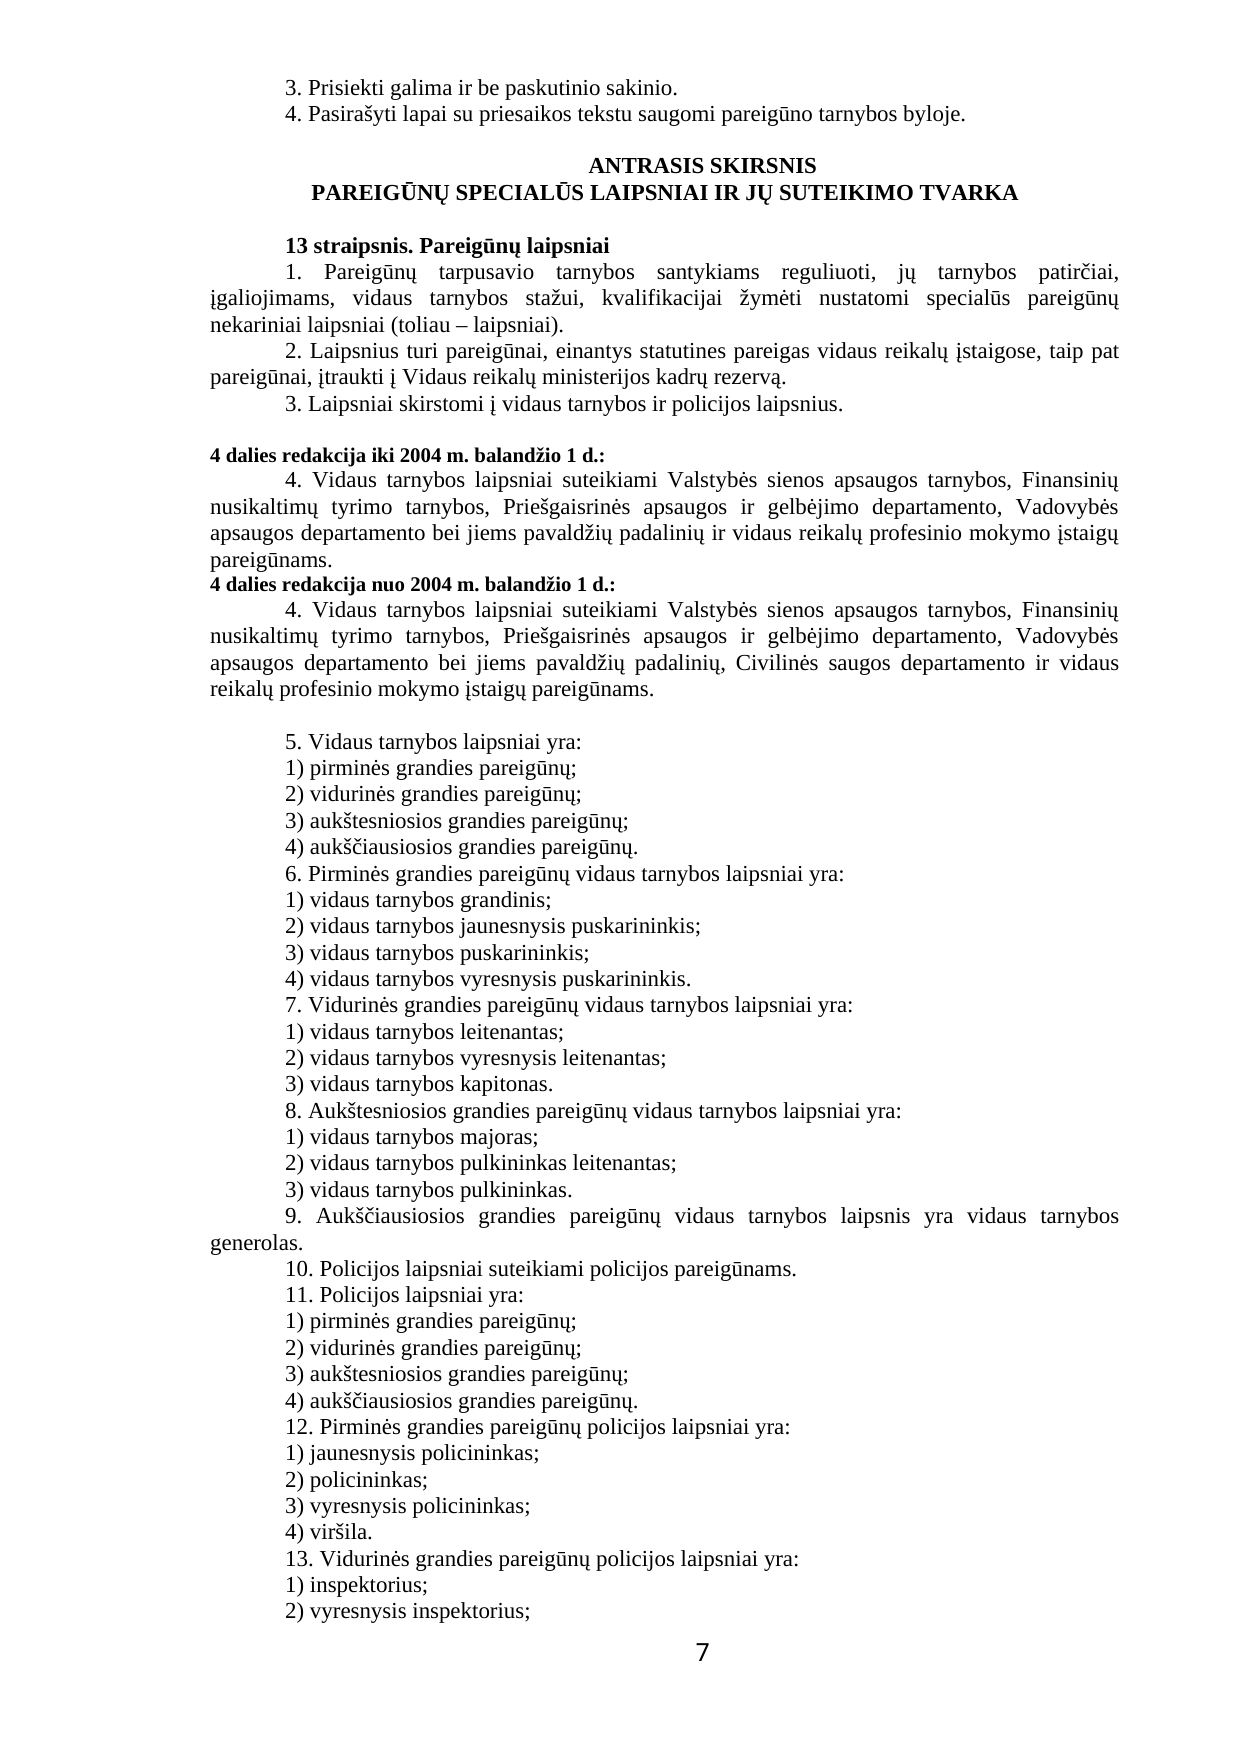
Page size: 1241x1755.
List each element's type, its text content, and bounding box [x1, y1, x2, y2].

text 6. Pirminės grandies pareigūnų vidaus tarnybos laipsniai yra: [210, 859, 1120, 886]
text 1) inspektorius; [210, 1571, 1120, 1597]
text 4 dalies redakcija iki 2004 m. balandžio 1 d.: [210, 442, 1120, 467]
text 3) aukštesniosios grandies pareigūnų; [210, 1360, 1120, 1387]
text 3) vidaus tarnybos kapitonas. [210, 1070, 1120, 1097]
text 4. Vidaus tarnybos laipsniai suteikiami Valstybės sienos apsaugos tarnybos, Finansinių nusikaltimų tyrimo tarnybos, Priešgaisrinės apsaugos ir gelbėjimo departamento, Vadovybės apsaugos departamento bei jiems pavaldžių padalinių ir vidaus reikalų profesinio mokymo įstaigų pareigūnams. [210, 467, 1120, 572]
text 10. Policijos laipsniai suteikiami policijos pareigūnams. [210, 1255, 1120, 1281]
text 8. Aukštesniosios grandies pareigūnų vidaus tarnybos laipsniai yra: [210, 1097, 1120, 1123]
text 13. Vidurinės grandies pareigūnų policijos laipsniai yra: [210, 1545, 1120, 1571]
text 2) vidurinės grandies pareigūnų; [210, 1334, 1120, 1360]
text 4) vidaus tarnybos vyresnysis puskarininkis. [210, 965, 1120, 991]
text 3. Laipsniai skirstomi į vidaus tarnybos ir policijos laipsnius. [210, 390, 1120, 416]
text 2) vidurinės grandies pareigūnų; [210, 781, 1120, 807]
text 4 dalies redakcija nuo 2004 m. balandžio 1 d.: [210, 572, 1120, 596]
text 3. Prisiekti galima ir be paskutinio sakinio. [210, 73, 1120, 100]
text 2) vidaus tarnybos pulkininkas leitenantas; [210, 1149, 1120, 1176]
text 2) vidaus tarnybos jaunesnysis puskarininkis; [210, 912, 1120, 939]
text 3) vyresnysis policininkas; [210, 1492, 1120, 1518]
text PAREIGŪNŲ SPECIALŪS LAIPSNIAI IR JŲ SUTEIKIMO TVARKA [210, 179, 1120, 205]
text 3) aukštesniosios grandies pareigūnų; [210, 807, 1120, 833]
text 2) policininkas; [210, 1466, 1120, 1492]
text 7. Vidurinės grandies pareigūnų vidaus tarnybos laipsniai yra: [210, 991, 1120, 1018]
text 1) pirminės grandies pareigūnų; [210, 1308, 1120, 1334]
text 13 straipsnis. Pareigūnų laipsniai [210, 232, 1120, 258]
text 3) vidaus tarnybos pulkininkas. [210, 1176, 1120, 1202]
text 4) viršila. [210, 1518, 1120, 1545]
text 11. Policijos laipsniai yra: [210, 1281, 1120, 1308]
text 2) vyresnysis inspektorius; [210, 1597, 1120, 1624]
text 2) vidaus tarnybos vyresnysis leitenantas; [210, 1044, 1120, 1070]
text 4. Pasirašyti lapai su priesaikos tekstu saugomi pareigūno tarnybos byloje. [210, 100, 1120, 126]
text 4) aukščiausiosios grandies pareigūnų. [210, 1387, 1120, 1413]
text 1. Pareigūnų tarpusavio tarnybos santykiams reguliuoti, jų tarnybos patirčiai, įgaliojimams, vidaus tarnybos stažui, kvalifikacijai žymėti nustatomi specialūs pareigūnų nekariniai laipsniai (toliau – laipsniai). [210, 258, 1120, 337]
text 1) vidaus tarnybos leitenantas; [210, 1018, 1120, 1044]
text 4. Vidaus tarnybos laipsniai suteikiami Valstybės sienos apsaugos tarnybos, Finansinių nusikaltimų tyrimo tarnybos, Priešgaisrinės apsaugos ir gelbėjimo departamento, Vadovybės apsaugos departamento bei jiems pavaldžių padalinių, Civilinės saugos departamento ir vidaus reikalų profesinio mokymo įstaigų pareigūnams. [210, 596, 1120, 701]
text 3) vidaus tarnybos puskarininkis; [210, 939, 1120, 965]
text 2. Laipsnius turi pareigūnai, einantys statutines pareigas vidaus reikalų įstaigose, taip pat pareigūnai, įtraukti į Vidaus reikalų ministerijos kadrų rezervą. [210, 337, 1120, 390]
text 1) vidaus tarnybos grandinis; [210, 886, 1120, 912]
text 1) jaunesnysis policininkas; [210, 1439, 1120, 1466]
text 1) pirminės grandies pareigūnų; [210, 754, 1120, 781]
text 9. Aukščiausiosios grandies pareigūnų vidaus tarnybos laipsnis yra vidaus tarnybos generolas. [210, 1202, 1120, 1255]
text 1) vidaus tarnybos majoras; [210, 1123, 1120, 1149]
text 5. Vidaus tarnybos laipsniai yra: [210, 728, 1120, 754]
subtitle ANTRASIS SKIRSNIS [210, 153, 1120, 179]
text 12. Pirminės grandies pareigūnų policijos laipsniai yra: [210, 1413, 1120, 1439]
text 4) aukščiausiosios grandies pareigūnų. [210, 833, 1120, 859]
